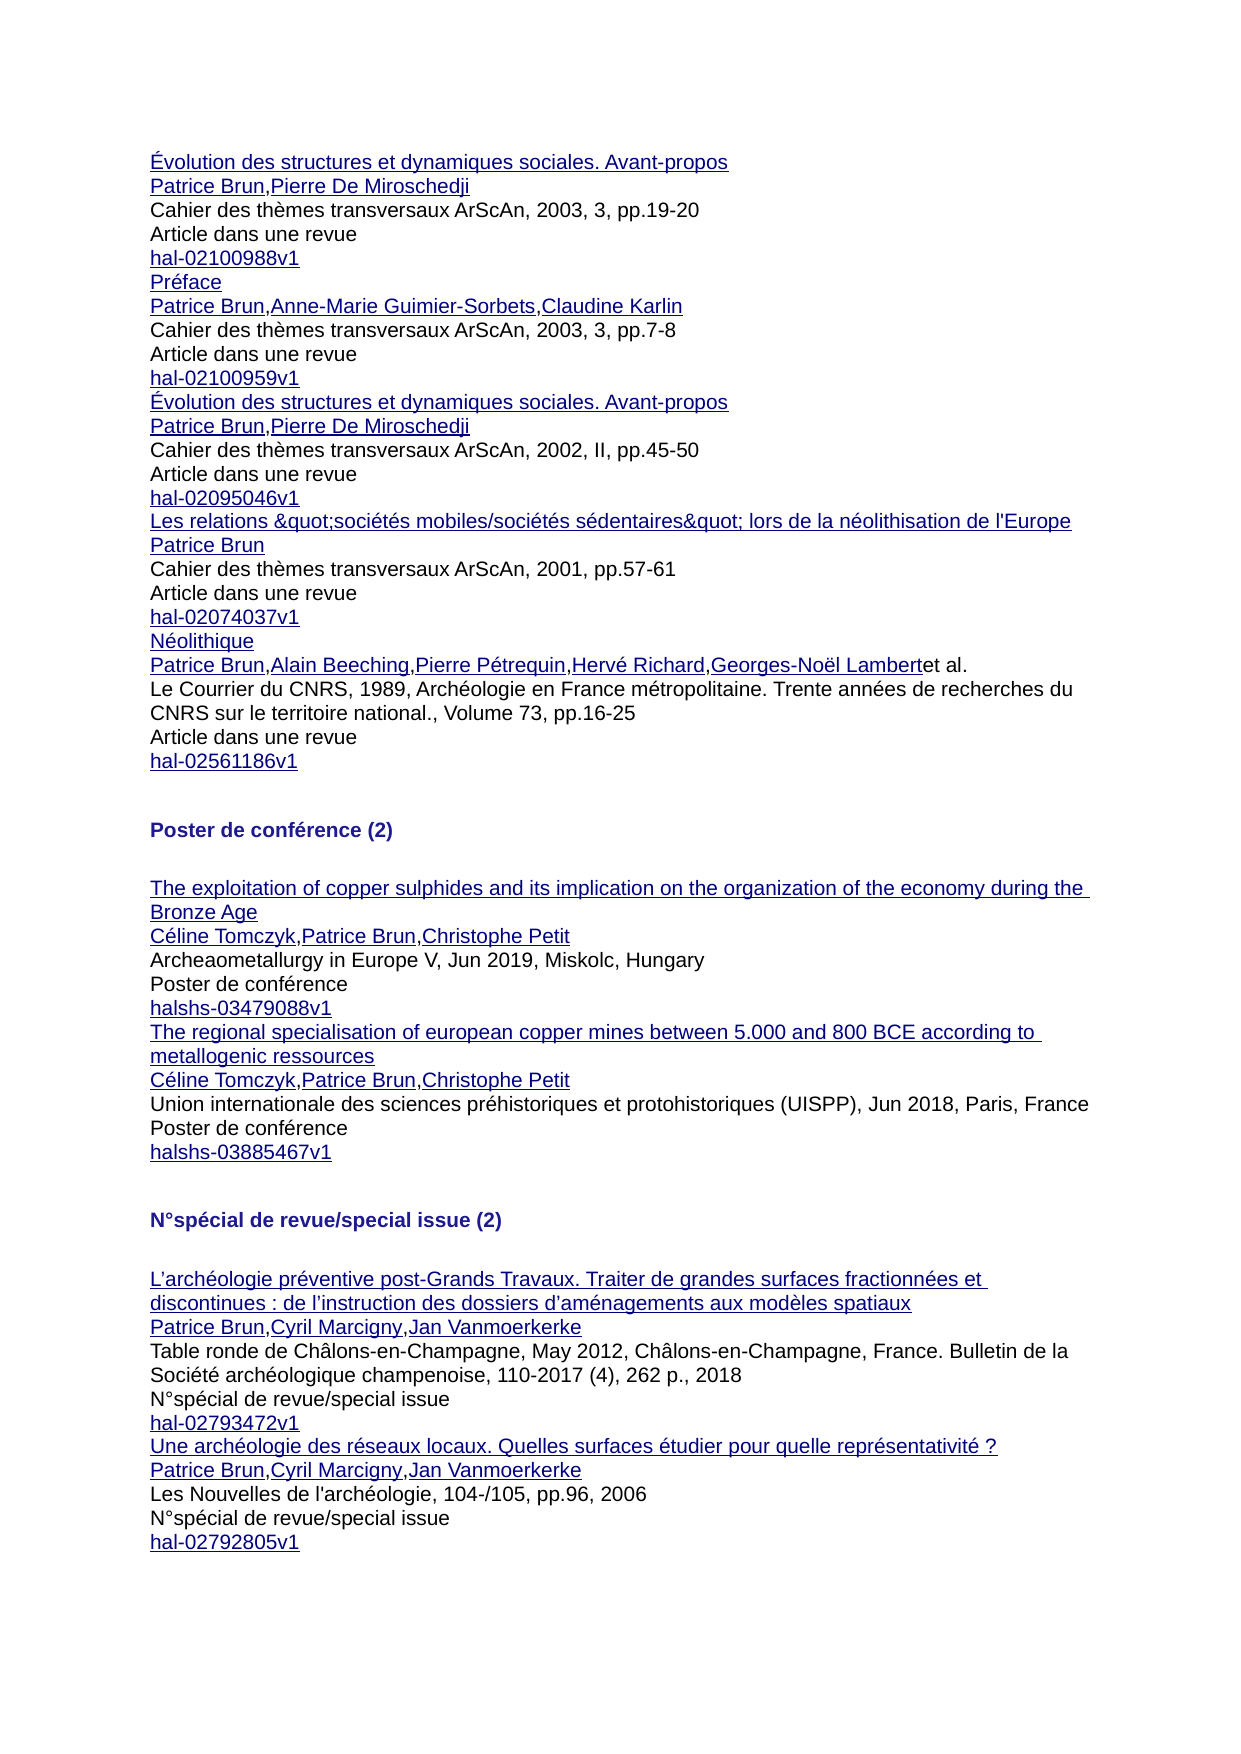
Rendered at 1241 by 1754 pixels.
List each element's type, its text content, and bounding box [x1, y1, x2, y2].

table_cell Évolution des structures et dynamiques sociales. Avant-propos Patrice Brun,Pierre De Miroschedji Cahier des thèmes transversaux ArScAn, 2002, II, pp.45-50 Article dans une revue hal-02095046v1 [150, 390, 1090, 509]
subtitle Poster de conférence (2) [150, 818, 1090, 842]
table_header The exploitation of copper sulphides and its implication on the organization of the economy during the [150, 876, 1090, 897]
table_cell Néolithique Patrice Brun,Alain Beeching,Pierre Pétrequin,Hervé Richard,Georges-Noël Lambertet al. Le Courrier du CNRS, 1989, Archéologie en France métropolitaine. Trente années de recherches du CNRS sur le territoire national., Volume 73, pp.16-25 Article dans une revue hal-02561186v1 [150, 629, 1090, 773]
table_header Bronze Age Céline Tomczyk,Patrice Brun,Christophe Petit Archeaometallurgy in Europe V, Jun 2019, Miskolc, Hungary Poster de conférence halshs-03479088v1 [150, 898, 1090, 1020]
subtitle N°spécial de revue/special issue (2) [150, 1208, 1090, 1232]
table_cell Évolution des structures et dynamiques sociales. Avant-propos Patrice Brun,Pierre De Miroschedji Cahier des thèmes transversaux ArScAn, 2003, 3, pp.19-20 Article dans une revue hal-02100988v1 [150, 150, 1090, 270]
table_cell Préface Patrice Brun,Anne-Marie Guimier-Sorbets,Claudine Karlin Cahier des thèmes transversaux ArScAn, 2003, 3, pp.7-8 Article dans une revue hal-02100959v1 [150, 270, 1090, 389]
table_header L’archéologie préventive post-Grands Travaux. Traiter de grandes surfaces fractionnées et discontinues : de l’instruction des dossiers d’aménagements aux modèles spatiaux Patrice Brun,Cyril Marcigny,Jan Vanmoerkerke Table ronde de Châlons-en-Champagne, May 2012, Châlons-en-Champagne, France. Bulletin de la Société archéologique champenoise, 110-2017 (4), 262 p., 2018 N°spécial de revue/special issue hal-02793472v1 [150, 1267, 1090, 1434]
table_cell The regional specialisation of european copper mines between 5.000 and 800 BCE according to metallogenic ressources Céline Tomczyk,Patrice Brun,Christophe Petit Union internationale des sciences préhistoriques et protohistoriques (UISPP), Jun 2018, Paris, France Poster de conférence halshs-03885467v1 [150, 1020, 1090, 1163]
table_cell Une archéologie des réseaux locaux. Quelles surfaces étudier pour quelle représentativité ? Patrice Brun,Cyril Marcigny,Jan Vanmoerkerke Les Nouvelles de l'archéologie, 104-/105, pp.96, 2006 N°spécial de revue/special issue hal-02792805v1 [150, 1434, 1090, 1554]
table_cell Les relations &quot;sociétés mobiles/sociétés sédentaires&quot; lors de la néolithisation de l'Europe Patrice Brun Cahier des thèmes transversaux ArScAn, 2001, pp.57-61 Article dans une revue hal-02074037v1 [150, 509, 1090, 629]
